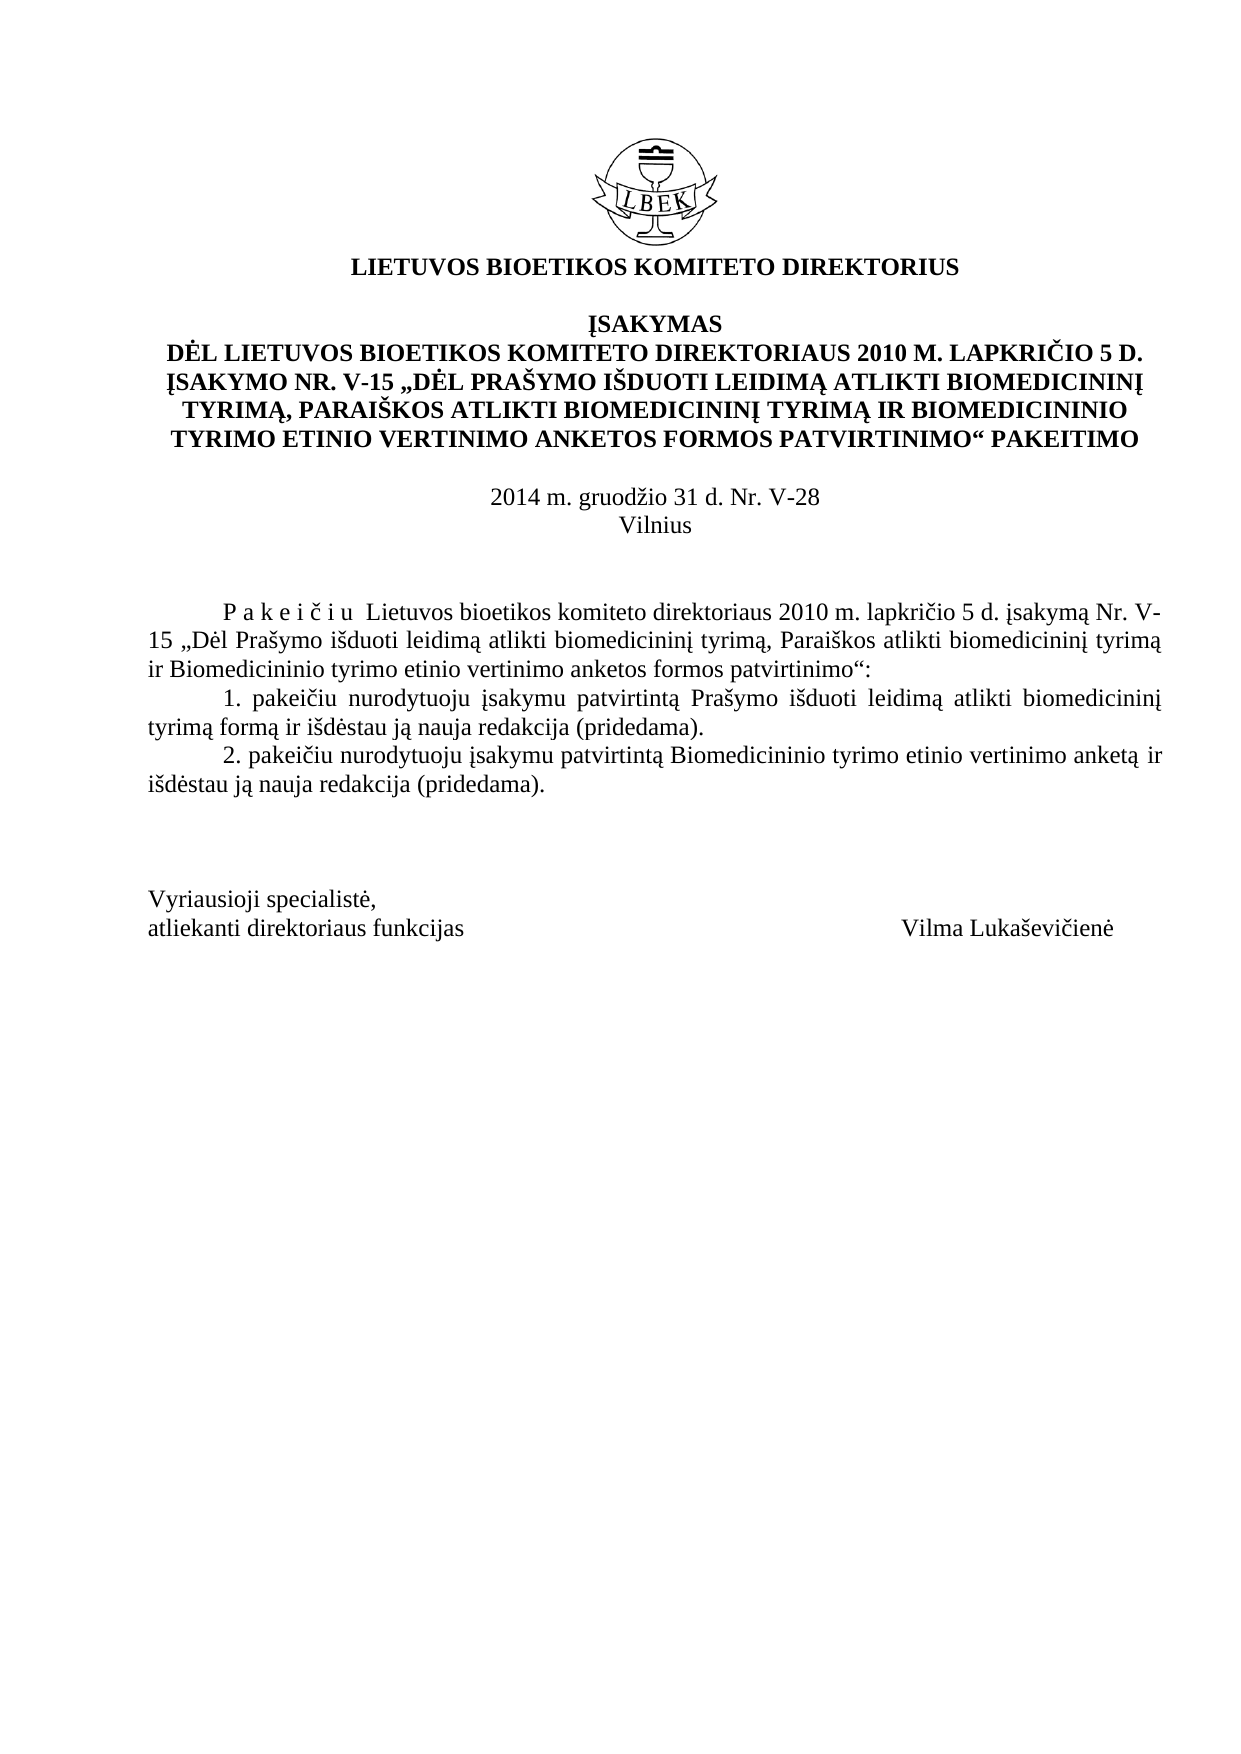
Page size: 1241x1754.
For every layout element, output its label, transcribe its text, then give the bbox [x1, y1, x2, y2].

text ĮSAKYMAS [148, 309, 1162, 338]
text P a k e i č i u Lietuvos bioetikos komiteto direktoriaus 2010 m. lapkričio 5 d. įsakymą Nr. V-15 „Dėl Prašymo išduoti leidimą atlikti biomedicininį tyrimą, Paraiškos atlikti biomedicininį tyrimą ir Biomedicininio tyrimo etinio vertinimo anketos formos patvirtinimo“: [148, 597, 1162, 683]
text 2014 m. gruodžio 31 d. Nr. V-28 [148, 482, 1162, 510]
text Vyriausioji specialistė, [148, 884, 1162, 913]
text 2. pakeičiu nurodytuoju įsakymu patvirtintą Biomedicininio tyrimo etinio vertinimo anketą ir išdėstau ją nauja redakcija (pridedama). [148, 740, 1162, 798]
text Vilnius [148, 510, 1162, 539]
text 1. pakeičiu nurodytuoju įsakymu patvirtintą Prašymo išduoti leidimą atlikti biomedicininį tyrimą formą ir išdėstau ją nauja redakcija (pridedama). [148, 683, 1162, 740]
text atliekanti direktoriaus funkcijas Vilma Lukaševičienė [148, 913, 1162, 942]
text LIETUVOS BIOETIKOS KOMITETO DIREKTORIUS [148, 252, 1162, 280]
text DĖL LIETUVOS BIOETIKOS KOMITETO DIREKTORIAUS 2010 M. LAPKRIČIO 5 D. ĮSAKYMO NR. V-15 „DĖL PRAŠYMO IŠDUOTI LEIDIMĄ ATLIKTI BIOMEDICININĮ TYRIMĄ, PARAIŠKOS ATLIKTI BIOMEDICININĮ TYRIMĄ IR BIOMEDICININIO TYRIMO ETINIO VERTINIMO ANKETOS FORMOS PATVIRTINIMO“ PAKEITIMO [148, 338, 1162, 453]
